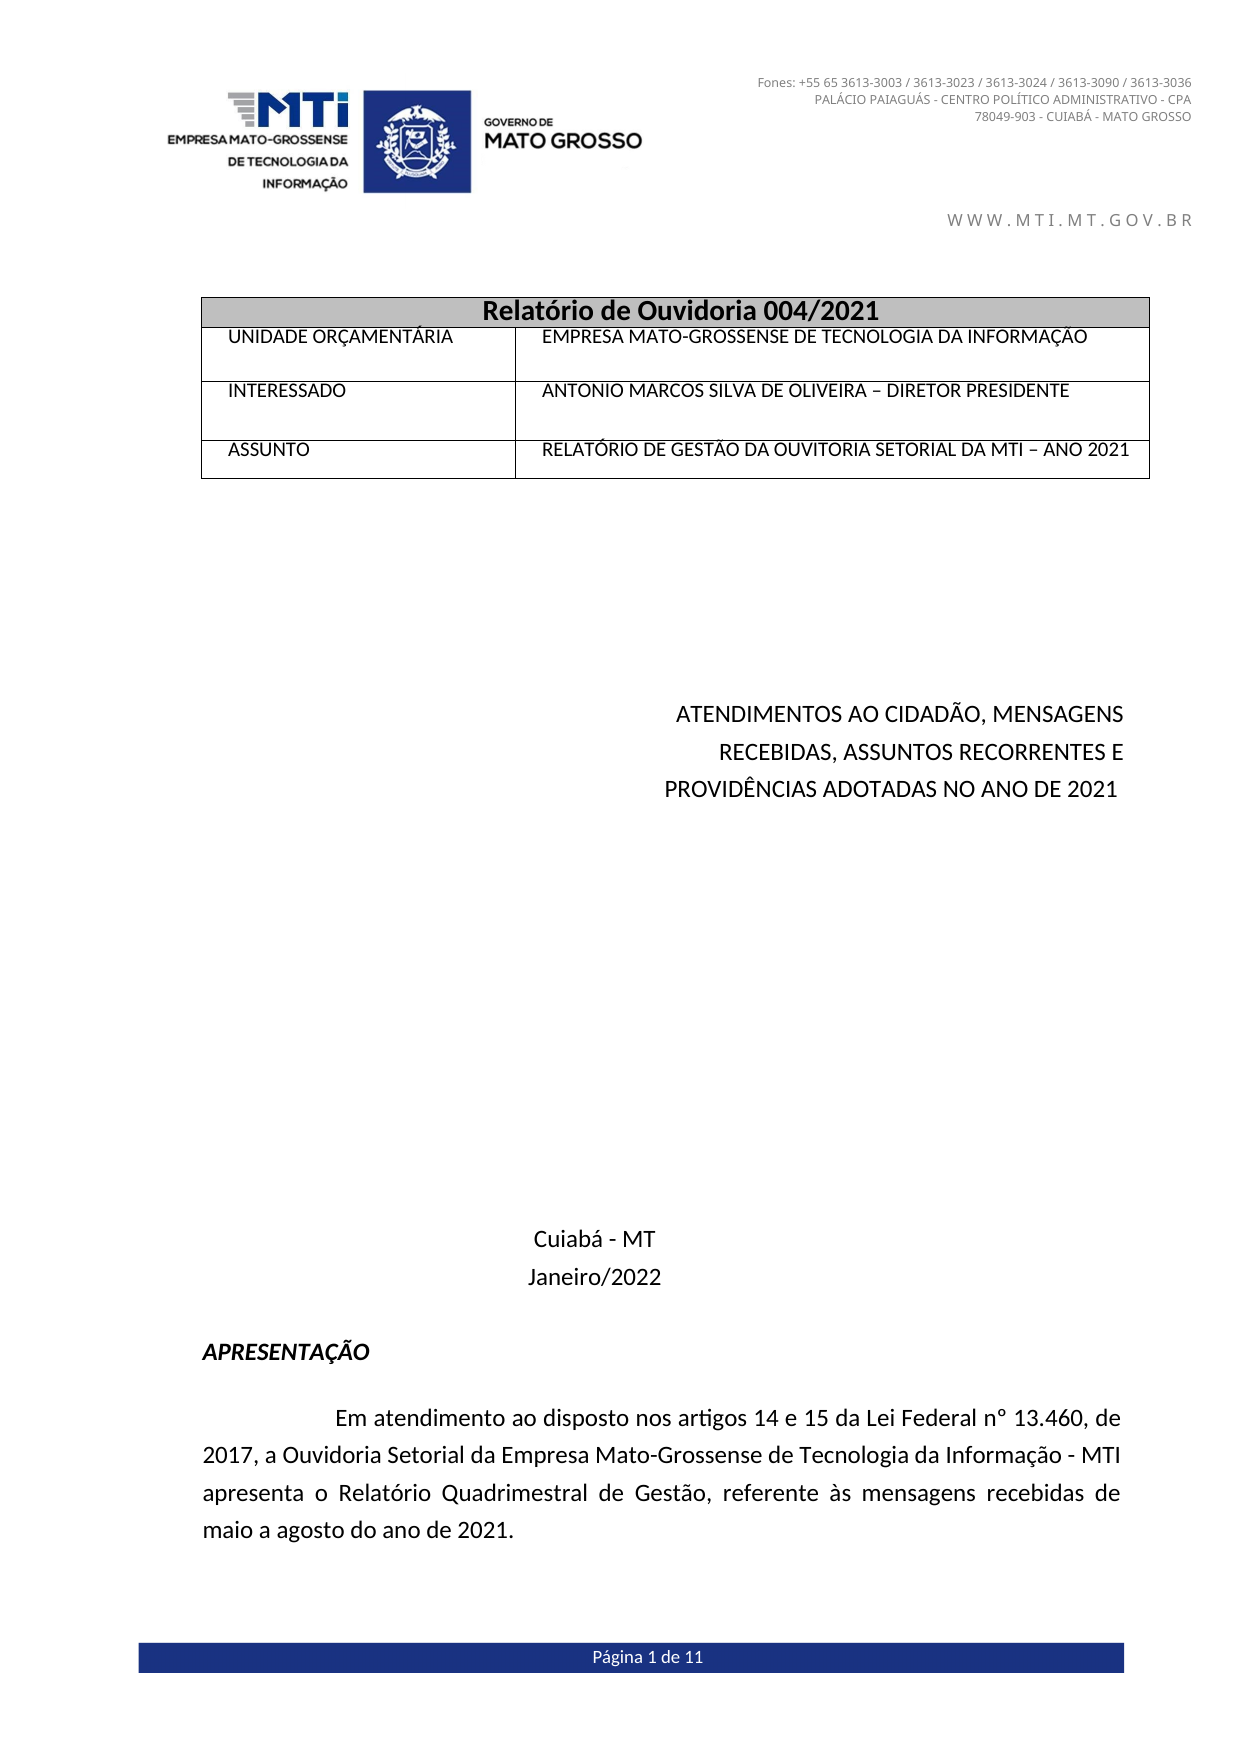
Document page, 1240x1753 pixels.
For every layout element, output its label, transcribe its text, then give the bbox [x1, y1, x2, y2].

text PROVIDÊNCIAS ADOTADAS NO ANO DE 2021 [202, 779, 1118, 804]
subtitle APRESENTAÇÃO [202, 1341, 1122, 1366]
text ATENDIMENTOS AO CIDADÃO, MENSAGENS [202, 704, 1124, 729]
table_header Relatório de Ouvidoria 004/2021 [202, 298, 1149, 327]
table_cell EMPRESA MATO-GROSSENSE DE TECNOLOGIA DA INFORMAÇÃO [516, 328, 1149, 381]
text RECEBIDAS, ASSUNTOS RECORRENTES E [202, 741, 1124, 766]
picture [138, 1641, 1125, 1673]
text Em atendimento ao disposto nos artigos 14 e 15 da Lei Federal nº 13.460, de 2017, a Ouvidoria Setorial da Empresa Mato-Grossense de Tecnologia da Informação - MTI apresenta o Relatório Quadrimestral de Gestão, referente às mensagens recebidas de maio a agosto do ano de 2021. [202, 1408, 1122, 1545]
table_cell RELATÓRIO DE GESTÃO DA OUVITORIA SETORIAL DA MTI – ANO 2021 [516, 441, 1149, 478]
text Cuiabá - MT [202, 1229, 987, 1254]
text Janeiro/2022 [202, 1266, 987, 1291]
picture [166, 73, 645, 209]
table_cell UNIDADE ORÇAMENTÁRIA [202, 328, 515, 381]
table_cell INTERESSADO [202, 382, 515, 440]
table_cell ASSUNTO [202, 441, 515, 478]
table_cell ANTONIO MARCOS SILVA DE OLIVEIRA – DIRETOR PRESIDENTE [516, 382, 1149, 440]
